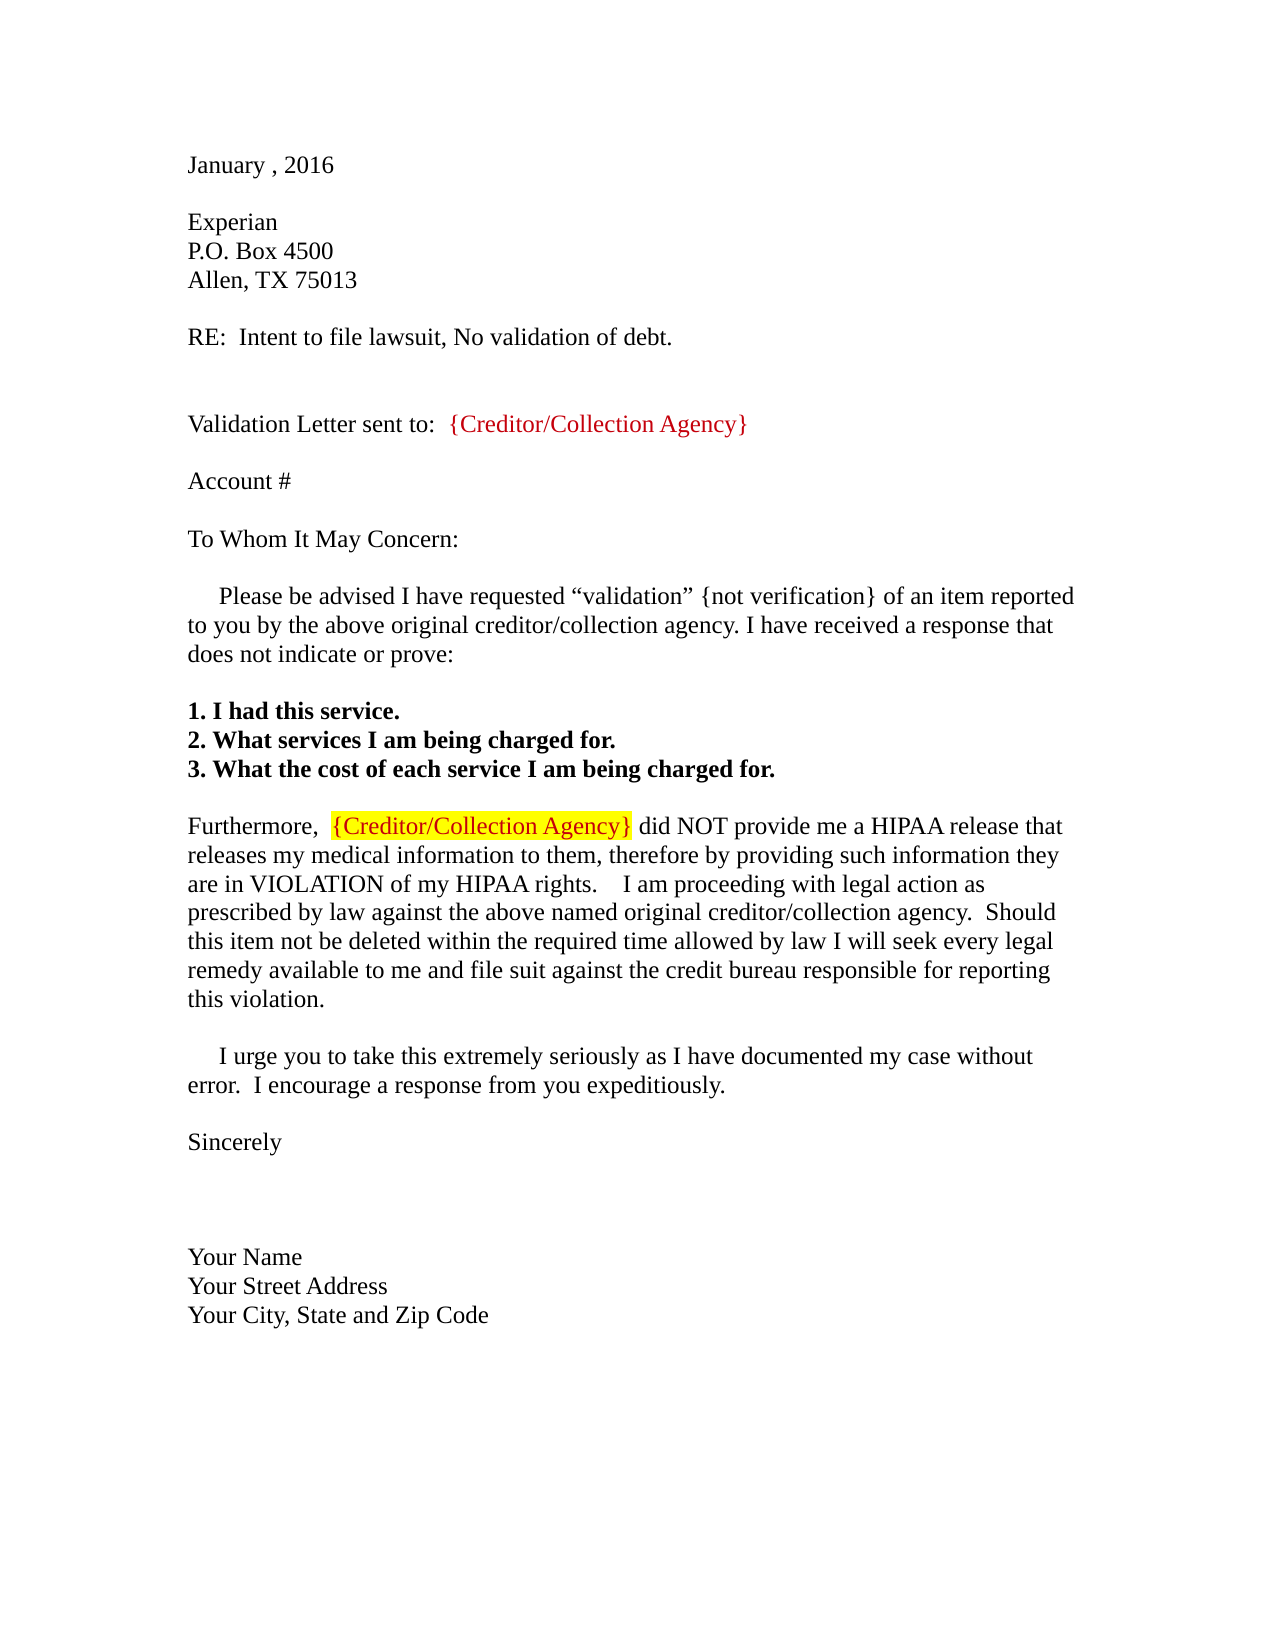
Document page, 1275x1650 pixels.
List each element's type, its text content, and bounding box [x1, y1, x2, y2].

text To Whom It May Concern: [187, 524, 1087, 552]
text 3. What the cost of each service I am being charged for. [187, 754, 1087, 782]
text January , 2016 [187, 150, 1087, 179]
text Validation Letter sent to: {Creditor/Collection Agency} [187, 409, 1087, 437]
text Your City, State and Zip Code [187, 1300, 1087, 1329]
text RE: Intent to file lawsuit, No validation of debt. [187, 322, 1087, 351]
text 2. What services I am being charged for. [187, 725, 1087, 754]
text 1. I had this service. [187, 696, 1087, 725]
text I urge you to take this extremely seriously as I have documented my case without error. I encourage a response from you expeditiously. [187, 1041, 1087, 1099]
text P.O. Box 4500 [187, 236, 1087, 265]
text Sincerely [187, 1127, 1087, 1156]
text Your Street Address [187, 1271, 1087, 1300]
text Account # [187, 466, 1087, 495]
text Furthermore, {Creditor/Collection Agency} did NOT provide me a HIPAA release that releases my medical information to them, therefore by providing such information they are in VIOLATION of my HIPAA rights. I am proceeding with legal action as prescribed by law against the above named original creditor/collection agency. Should this item not be deleted within the required time allowed by law I will seek every legal remedy available to me and file suit against the credit bureau responsible for reporting this violation. [187, 811, 1087, 1012]
text Experian [187, 207, 1087, 236]
text Your Name [187, 1242, 1087, 1271]
text Allen, TX 75013 [187, 265, 1087, 294]
text Please be advised I have requested “validation” {not verification} of an item reported to you by the above original creditor/collection agency. I have received a response that does not indicate or prove: [187, 581, 1087, 667]
